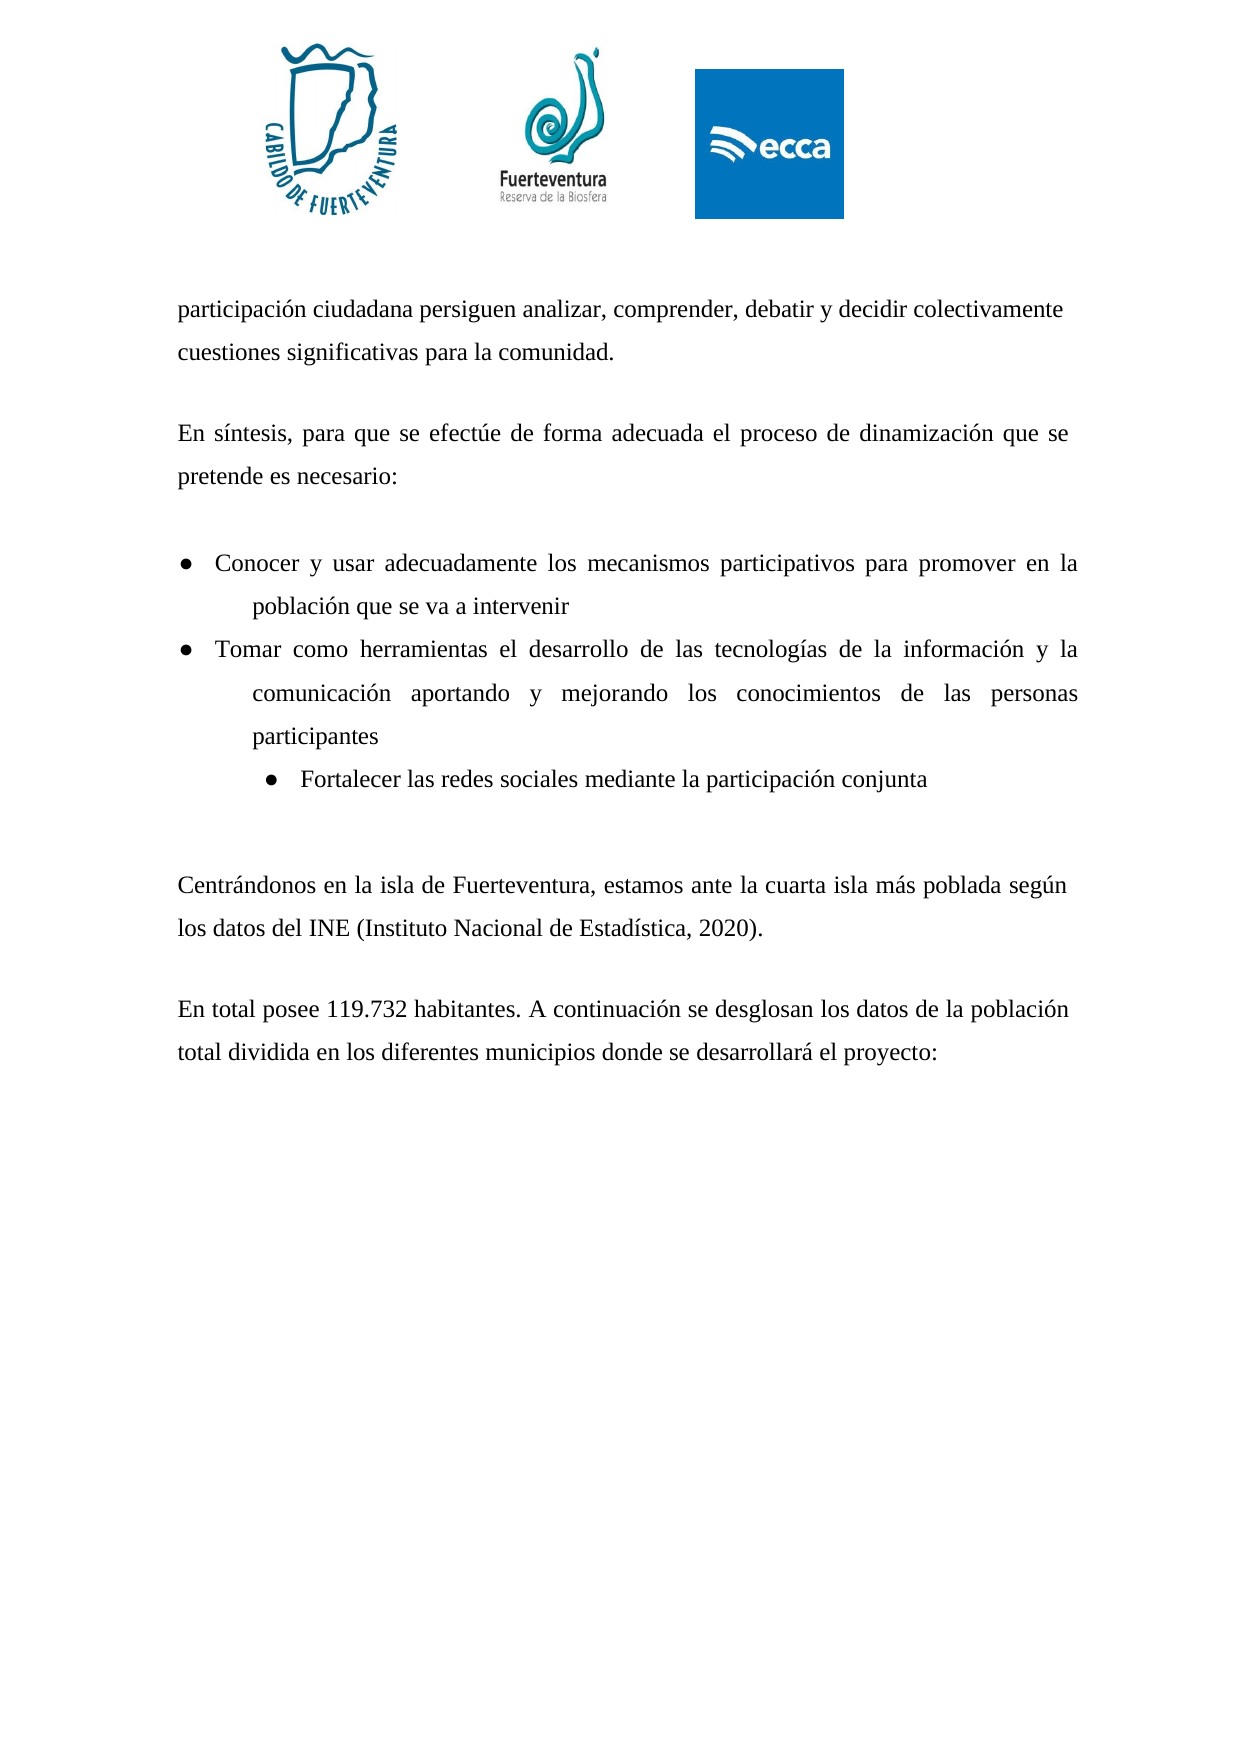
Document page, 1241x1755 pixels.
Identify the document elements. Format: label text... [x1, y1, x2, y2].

list Fortalecer las redes sociales mediante la participación conjunta [264, 764, 1091, 793]
text En síntesis, para que se efectúe de forma adecuada el proceso de dinamización que se pretende es necesario: [177, 418, 1078, 490]
text participación ciudadana persiguen analizar, comprender, debatir y decidir colectivamente cuestiones significativas para la comunidad. [177, 294, 1078, 366]
list Conocer y usar adecuadamente los mecanismos participativos para promover en la población que se va a intervenir [178, 548, 1078, 620]
list Tomar como herramientas el desarrollo de las tecnologías de la información y la comunicación aportando y mejorando los conocimientos de las personas participantes [178, 634, 1078, 749]
text En total posee 119.732 habitantes. A continuación se desglosan los datos de la población total dividida en los diferentes municipios donde se desarrollará el proyecto: [177, 994, 1078, 1066]
text Centrándonos en la isla de Fuerteventura, estamos ante la cuarta isla más poblada según los datos del INE (Instituto Nacional de Estadística, 2020). [177, 870, 1078, 942]
